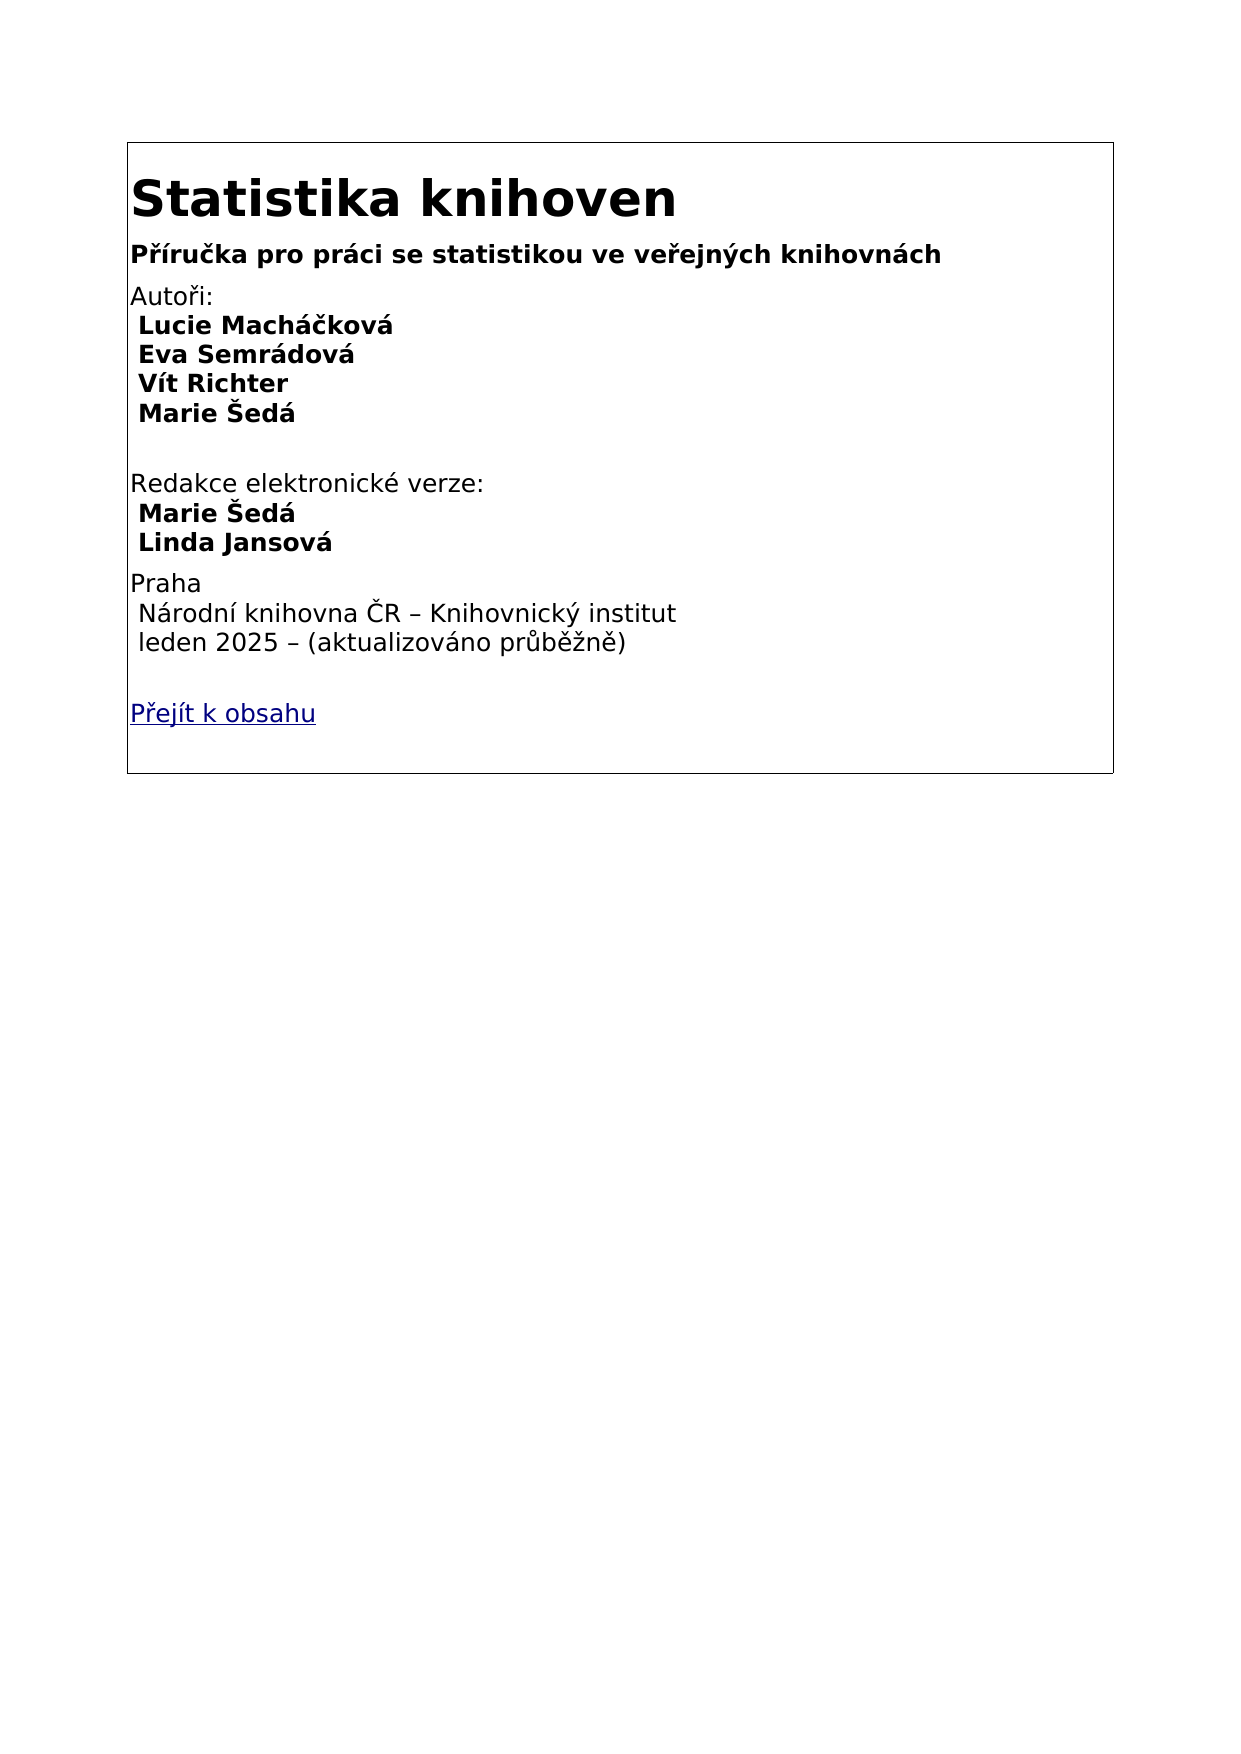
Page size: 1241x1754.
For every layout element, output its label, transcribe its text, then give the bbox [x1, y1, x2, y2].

table_header Statistika knihoven Příručka pro práci se statistikou ve veřejných knihovnách Autoři: Lucie Macháčková Eva Semrádová Vít Richter Marie Šedá Redakce elektronické verze: Marie Šedá Linda Jansová Praha Národní knihovna ČR – Knihovnický institut leden 2025 – (aktualizováno průběžně) Přejít k obsahu [128, 143, 1113, 773]
